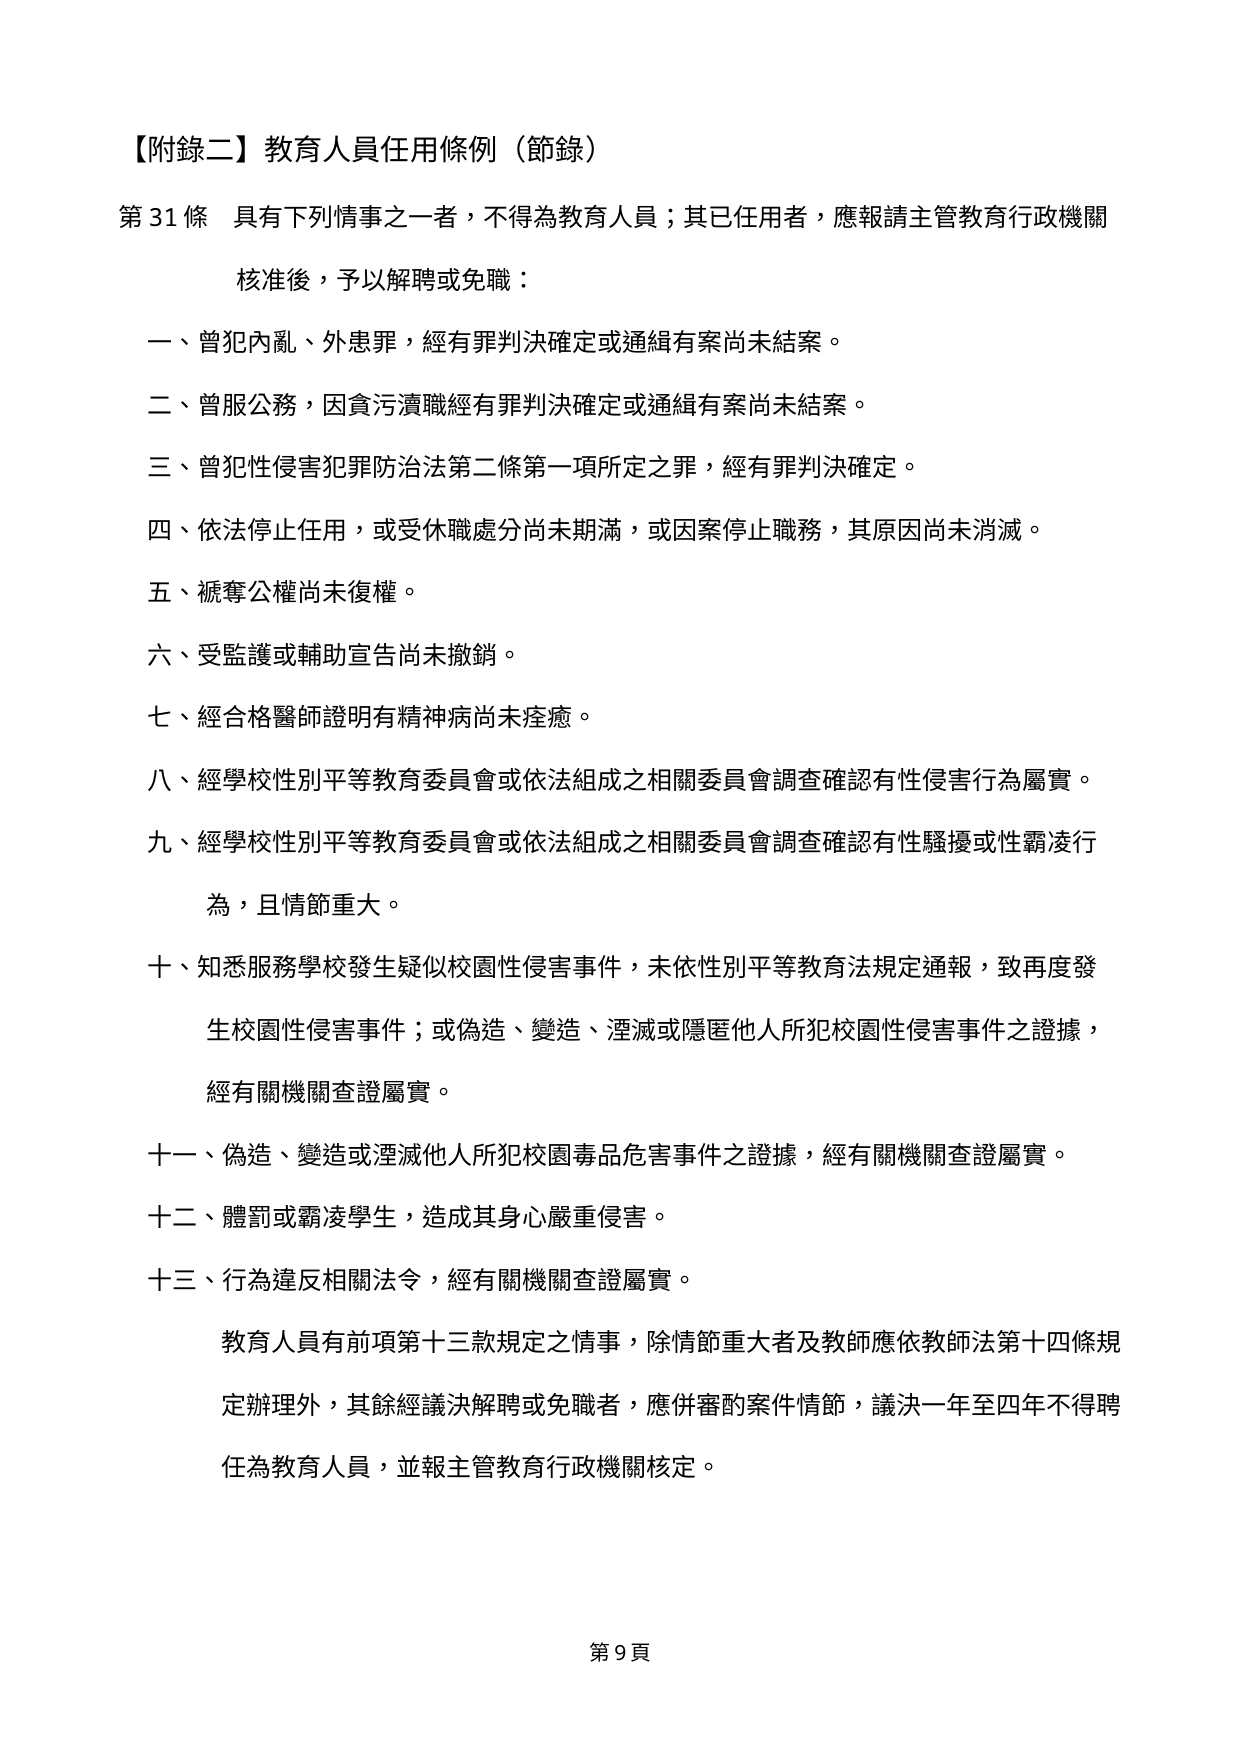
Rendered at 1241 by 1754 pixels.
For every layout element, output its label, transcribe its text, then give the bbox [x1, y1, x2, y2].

text 九、經學校性別平等教育委員會或依法組成之相關委員會調查確認有性騷擾或性霸凌行為，且情節重大。 [148, 799, 1122, 924]
text 十一、偽造、變造或湮滅他人所犯校園毒品危害事件之證據，經有關機關查證屬實。 [148, 1112, 1122, 1174]
text 第31條 具有下列情事之一者，不得為教育人員；其已任用者，應報請主管教育行政機關核准後，予以解聘或免職： [118, 174, 1122, 299]
text 【附錄二】教育人員任用條例（節錄） [118, 106, 1122, 168]
text 五、褫奪公權尚未復權。 [148, 549, 1122, 612]
text 二、曾服公務，因貪污瀆職經有罪判決確定或通緝有案尚未結案。 [148, 362, 1122, 424]
text 教育人員有前項第十三款規定之情事，除情節重大者及教師應依教師法第十四條規定辦理外，其餘經議決解聘或免職者，應併審酌案件情節，議決一年至四年不得聘任為教育人員，並報主管教育行政機關核定。 [221, 1299, 1122, 1487]
text 六、受監護或輔助宣告尚未撤銷。 [148, 612, 1122, 674]
text 四、依法停止任用，或受休職處分尚未期滿，或因案停止職務，其原因尚未消滅。 [148, 487, 1122, 549]
text 十、知悉服務學校發生疑似校園性侵害事件，未依性別平等教育法規定通報，致再度發生校園性侵害事件；或偽造、變造、湮滅或隱匿他人所犯校園性侵害事件之證據，經有關機關查證屬實。 [148, 924, 1122, 1112]
text 十三、行為違反相關法令，經有關機關查證屬實。 [148, 1237, 1122, 1299]
text 七、經合格醫師證明有精神病尚未痊癒。 [148, 674, 1122, 737]
text 一、曾犯內亂、外患罪，經有罪判決確定或通緝有案尚未結案。 [148, 299, 1122, 362]
text 三、曾犯性侵害犯罪防治法第二條第一項所定之罪，經有罪判決確定。 [148, 424, 1122, 487]
text 十二、體罰或霸凌學生，造成其身心嚴重侵害。 [148, 1174, 1122, 1237]
text 八、經學校性別平等教育委員會或依法組成之相關委員會調查確認有性侵害行為屬實。 [148, 737, 1122, 799]
